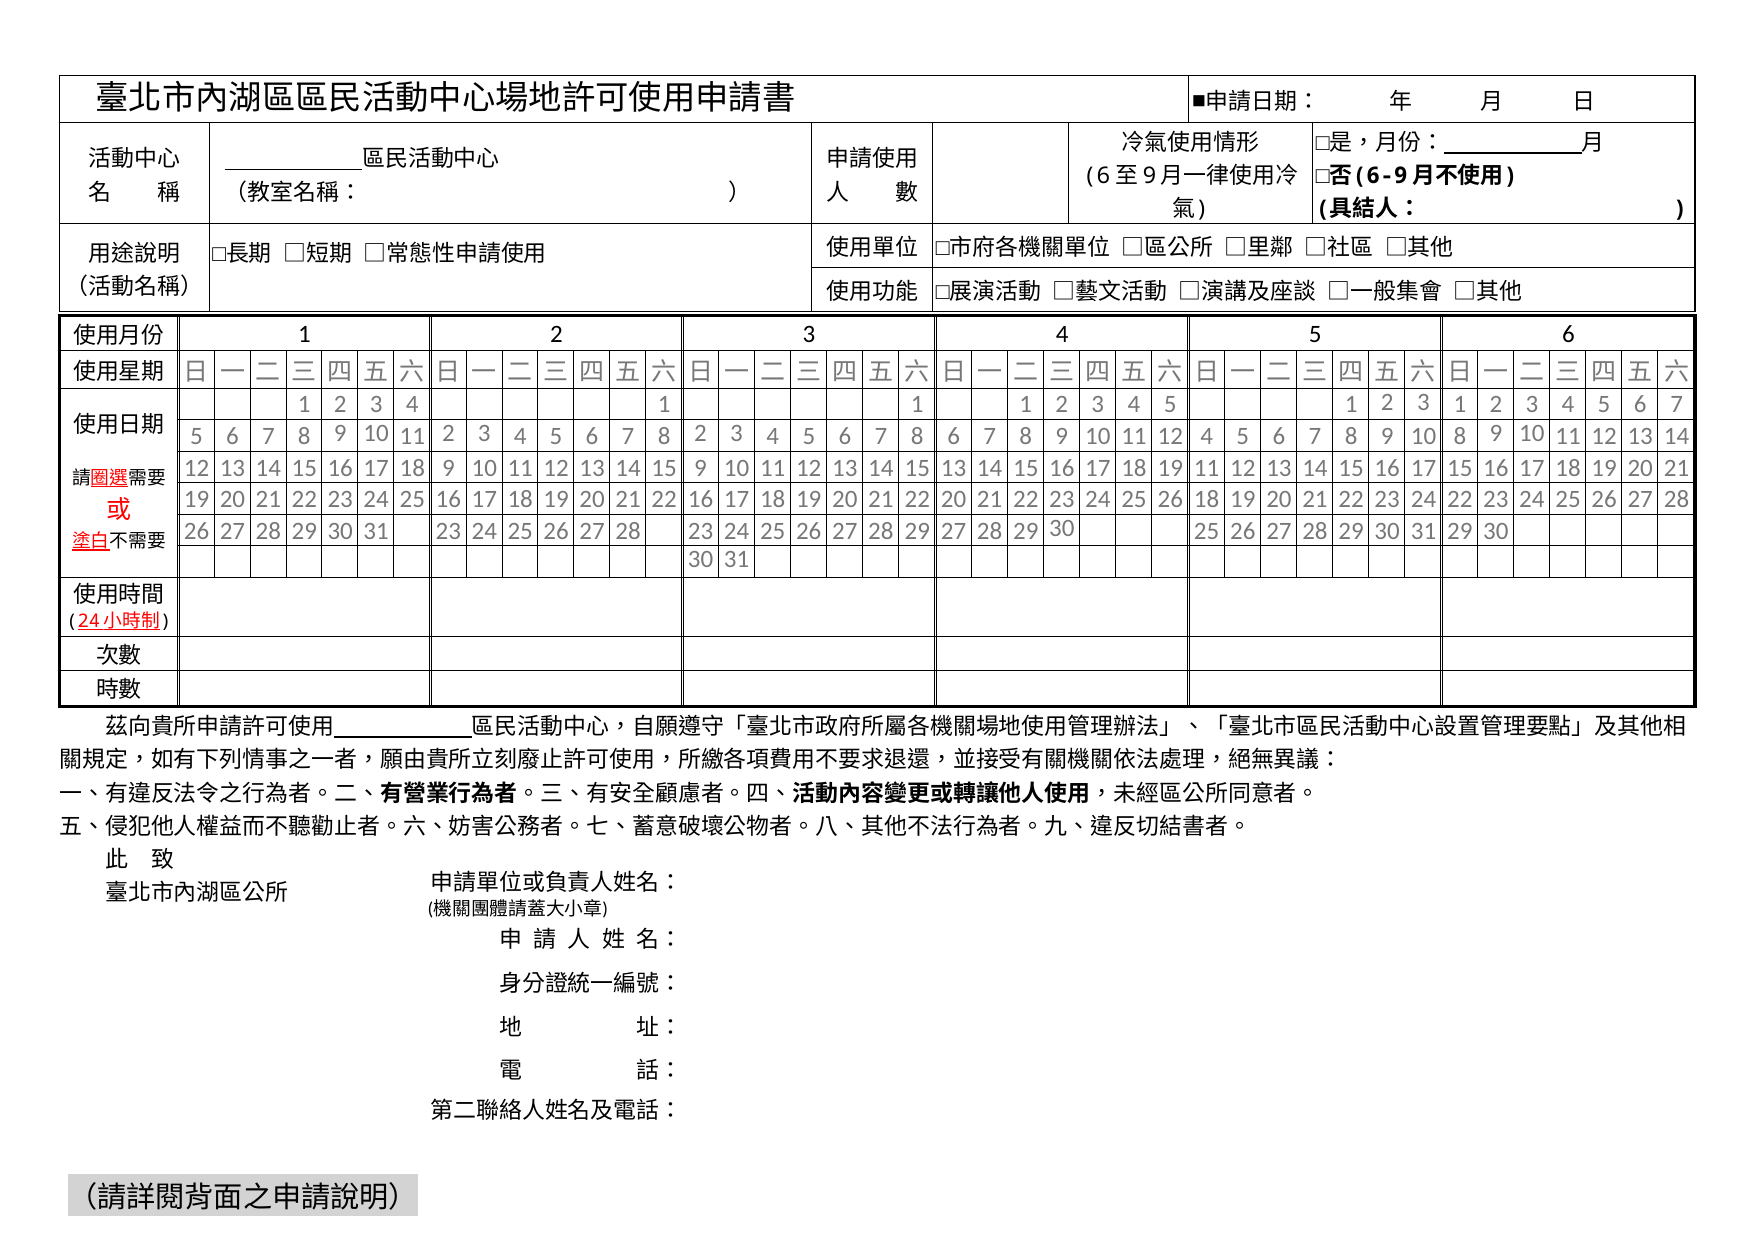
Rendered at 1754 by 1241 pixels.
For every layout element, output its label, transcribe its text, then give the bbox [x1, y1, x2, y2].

table_cell 17 [1514, 452, 1549, 482]
table_cell [394, 546, 429, 577]
table_cell 電 話： [416, 1052, 693, 1092]
table_cell 6 [937, 420, 971, 451]
table_cell [467, 546, 502, 577]
table_cell 3 [467, 420, 502, 451]
table_cell 日 [1190, 351, 1224, 388]
table_cell □是，月份： 月 □否(6-9月不使用) (具結人： ) [1313, 123, 1694, 223]
table_cell 18 [394, 452, 429, 482]
table_cell [719, 389, 754, 419]
table_cell [1586, 515, 1621, 545]
text [1223, 874, 1695, 907]
table_cell 5 [791, 420, 826, 451]
table_cell [791, 389, 826, 419]
table_header [693, 871, 1223, 921]
table_header 2 [432, 317, 681, 350]
table_cell 10 [1514, 420, 1549, 451]
table_cell [693, 1009, 1223, 1052]
table_cell 4 [1550, 389, 1585, 419]
text 茲向貴所申請許可使用 區民活動中心，自願遵守「臺北市政府所屬各機關場地使用管理辦法」、「臺北市區民活動中心設置管理要點」及其他相關規定，如有下列情事之一者，願由貴所立刻廢止許可使用，所繳各項費用不要求退還，並接受有關機關依法處理，絕無異議： [59, 708, 1695, 774]
table_cell 13 [1261, 452, 1296, 482]
table_cell 28 [610, 515, 645, 545]
table_cell 28 [1658, 483, 1693, 514]
table_cell [287, 546, 321, 577]
table_cell 2 [684, 420, 718, 451]
table_cell 10 [467, 452, 502, 482]
table_cell 二 [503, 351, 537, 388]
table_cell 14 [251, 452, 286, 482]
table_cell [180, 389, 214, 419]
table_cell 四 [827, 351, 862, 388]
table_cell 27 [937, 515, 971, 545]
table_cell 2 [1044, 389, 1079, 419]
table_cell 11 [503, 452, 537, 482]
table_cell [215, 389, 250, 419]
table_cell 28 [251, 515, 286, 545]
table_cell 19 [1225, 483, 1260, 514]
table_cell [1514, 546, 1549, 577]
table_cell 15 [646, 452, 681, 482]
table_cell 11 [1190, 452, 1224, 482]
table_cell 31 [1405, 515, 1440, 545]
table_cell 3 [1080, 389, 1115, 419]
table_cell 30 [1478, 515, 1513, 545]
table_cell 20 [827, 483, 862, 514]
table_cell 8 [1443, 420, 1477, 451]
table_cell 26 [1586, 483, 1621, 514]
table_cell 五 [610, 351, 645, 388]
table_cell 19 [791, 483, 826, 514]
table_cell 9 [1044, 420, 1079, 451]
table_cell 13 [937, 452, 971, 482]
table_cell 五 [863, 351, 898, 388]
table_cell 22 [1008, 483, 1043, 514]
table_cell 申請使用 人 數 [812, 123, 932, 223]
table_cell 6 [1261, 420, 1296, 451]
table_cell 五 [1116, 351, 1151, 388]
table_cell 3 [1405, 389, 1440, 419]
table_header ■申請日期： 年 月 日 [1189, 76, 1694, 122]
table_cell 23 [322, 483, 357, 514]
table_cell 21 [1658, 452, 1693, 482]
table_cell 六 [646, 351, 681, 388]
table_cell 4 [1190, 420, 1224, 451]
table_cell [1008, 546, 1043, 577]
table_cell 六 [394, 351, 429, 388]
table_cell 14 [972, 452, 1007, 482]
table_cell [215, 546, 250, 577]
table_cell [1443, 671, 1693, 704]
table_cell [1044, 546, 1079, 577]
table_cell 29 [1333, 515, 1368, 545]
table_cell 5 [1586, 389, 1621, 419]
table_cell 地 址： [416, 1009, 693, 1052]
table_cell 18 [503, 483, 537, 514]
table_cell [684, 671, 934, 704]
table_cell 四 [574, 351, 609, 388]
table_cell [574, 546, 609, 577]
table_cell 12 [791, 452, 826, 482]
table_cell 16 [322, 452, 357, 482]
table_cell [1297, 546, 1332, 577]
table_cell 11 [755, 452, 790, 482]
table_cell [432, 546, 466, 577]
table_cell [646, 515, 681, 545]
table_cell 26 [1225, 515, 1260, 545]
table_cell 1 [1443, 389, 1477, 419]
table_cell 3 [1514, 389, 1549, 419]
table_cell 23 [684, 515, 718, 545]
table_cell 1 [1333, 389, 1368, 419]
table_cell 19 [180, 483, 214, 514]
table_cell [693, 921, 1223, 965]
table_cell 7 [1658, 389, 1693, 419]
table_cell 21 [610, 483, 645, 514]
table_cell 21 [1297, 483, 1332, 514]
table_cell 二 [251, 351, 286, 388]
table_cell 25 [394, 483, 429, 514]
table_cell [432, 389, 466, 419]
table_cell 10 [719, 452, 754, 482]
table_cell 15 [899, 452, 934, 482]
table_cell [937, 546, 971, 577]
table_cell [432, 578, 681, 636]
table_cell 27 [574, 515, 609, 545]
table_cell 12 [1225, 452, 1260, 482]
table_cell 14 [610, 452, 645, 482]
table_cell 使用星期 [61, 351, 177, 388]
table_cell [180, 546, 214, 577]
table_cell □市府各機關單位 □區公所 □里鄰 □社區 □其他 [933, 224, 1694, 267]
table_cell 28 [863, 515, 898, 545]
table_cell 5 [1225, 420, 1260, 451]
table_cell 17 [1080, 452, 1115, 482]
table_cell [827, 389, 862, 419]
table_cell [467, 389, 502, 419]
table_cell 22 [1333, 483, 1368, 514]
table_cell 六 [1405, 351, 1440, 388]
table_cell 22 [287, 483, 321, 514]
table_cell 次數 [61, 637, 177, 670]
table_cell 8 [899, 420, 934, 451]
table_cell 11 [1550, 420, 1585, 451]
table_cell [684, 389, 718, 419]
table_cell 日 [180, 351, 214, 388]
table_cell 20 [1622, 452, 1657, 482]
table_cell 10 [1080, 420, 1115, 451]
table_cell 4 [755, 420, 790, 451]
table_cell 14 [1297, 452, 1332, 482]
table_cell 21 [972, 483, 1007, 514]
table_cell [1190, 637, 1440, 670]
table_cell 20 [215, 483, 250, 514]
table_cell 6 [215, 420, 250, 451]
table_cell 22 [899, 483, 934, 514]
table_cell [180, 578, 429, 636]
table_cell 五 [1622, 351, 1657, 388]
table_cell 29 [1008, 515, 1043, 545]
table_cell [432, 637, 681, 670]
table_cell 5 [538, 420, 573, 451]
table_cell 9 [1478, 420, 1513, 451]
table_cell 26 [538, 515, 573, 545]
table_cell 8 [1008, 420, 1043, 451]
table_cell 6 [1622, 389, 1657, 419]
table_cell 21 [251, 483, 286, 514]
table_cell [1152, 546, 1187, 577]
table_cell 六 [899, 351, 934, 388]
table_cell [1658, 515, 1693, 545]
table_cell 5 [180, 420, 214, 451]
table_header 6 [1443, 317, 1693, 350]
table_cell [863, 546, 898, 577]
table_cell 四 [1586, 351, 1621, 388]
table_cell [610, 389, 645, 419]
table_cell 二 [1008, 351, 1043, 388]
table_cell 三 [1044, 351, 1079, 388]
table_cell [322, 546, 357, 577]
table_cell 時數 [61, 671, 177, 704]
table_cell [863, 389, 898, 419]
table_cell 25 [1190, 515, 1224, 545]
table_cell 用途說明 （活動名稱） [60, 224, 209, 311]
table_cell 20 [937, 483, 971, 514]
table_cell 9 [322, 420, 357, 451]
table_cell 18 [1550, 452, 1585, 482]
table_cell 三 [1297, 351, 1332, 388]
table_cell 25 [503, 515, 537, 545]
table_cell 三 [287, 351, 321, 388]
table_cell 24 [1080, 483, 1115, 514]
table_cell [1190, 671, 1440, 704]
table_cell [538, 389, 573, 419]
table_cell [1080, 546, 1115, 577]
table_cell 6 [827, 420, 862, 451]
table_cell [1622, 546, 1657, 577]
table_cell 4 [1116, 389, 1151, 419]
table_cell 31 [719, 546, 754, 577]
table_cell 15 [287, 452, 321, 482]
table_cell 28 [1297, 515, 1332, 545]
table_cell 31 [358, 515, 393, 545]
table_cell 日 [1443, 351, 1477, 388]
table_cell [755, 546, 790, 577]
table_cell □展演活動 □藝文活動 □演講及座談 □一般集會 □其他 [933, 268, 1694, 311]
table_cell 3 [719, 420, 754, 451]
table_cell 27 [827, 515, 862, 545]
table_cell [693, 965, 1223, 1009]
table_cell [1443, 637, 1693, 670]
table_cell 24 [1514, 483, 1549, 514]
table_cell [1514, 515, 1549, 545]
table_cell 10 [1405, 420, 1440, 451]
table_cell 26 [791, 515, 826, 545]
table_cell [755, 389, 790, 419]
table_cell [180, 671, 429, 704]
table_cell [937, 637, 1187, 670]
table_cell 身分證統一編號： [416, 965, 693, 1009]
table_cell 25 [1550, 483, 1585, 514]
table_cell [358, 546, 393, 577]
table_cell [1443, 546, 1477, 577]
table_cell 三 [791, 351, 826, 388]
table_cell 30 [1044, 515, 1079, 545]
table_cell 27 [1622, 483, 1657, 514]
table_cell 二 [755, 351, 790, 388]
table_cell 16 [684, 483, 718, 514]
table_cell [1333, 546, 1368, 577]
table_cell 6 [574, 420, 609, 451]
table_cell 1 [1008, 389, 1043, 419]
table_cell [1152, 515, 1187, 545]
table_cell 17 [358, 452, 393, 482]
table_cell 20 [574, 483, 609, 514]
table_cell 四 [322, 351, 357, 388]
table_cell 四 [1333, 351, 1368, 388]
table_cell 30 [1369, 515, 1404, 545]
table_cell [1369, 546, 1404, 577]
table_cell 22 [1443, 483, 1477, 514]
table_cell 12 [1586, 420, 1621, 451]
table_cell [693, 1092, 1223, 1132]
table_cell [538, 546, 573, 577]
table_cell 2 [1478, 389, 1513, 419]
table_cell [1261, 546, 1296, 577]
table_cell 18 [1116, 452, 1151, 482]
table_cell 30 [684, 546, 718, 577]
table_cell 24 [467, 515, 502, 545]
table_cell 申 請 人 姓 名： [416, 921, 693, 965]
table_cell 20 [1261, 483, 1296, 514]
table_cell [1116, 515, 1151, 545]
table_cell [1550, 515, 1585, 545]
table_cell 活動中心 名 稱 [60, 123, 209, 223]
table_cell 13 [574, 452, 609, 482]
table_cell 四 [1080, 351, 1115, 388]
table_cell [972, 389, 1007, 419]
table_cell 一 [215, 351, 250, 388]
table_cell [1225, 389, 1260, 419]
table_cell [180, 637, 429, 670]
table_cell 24 [1405, 483, 1440, 514]
table_header 申請單位或負責人姓名： (機關團體請蓋大小章) [416, 871, 693, 921]
table_cell 18 [755, 483, 790, 514]
table_cell 第二聯絡人姓名及電話： [416, 1092, 693, 1132]
table_cell [503, 546, 537, 577]
table_cell 1 [287, 389, 321, 419]
table_cell 23 [1369, 483, 1404, 514]
table_cell 一 [1225, 351, 1260, 388]
table_header 5 [1190, 317, 1440, 350]
table_cell 13 [1622, 420, 1657, 451]
table_cell [503, 389, 537, 419]
table_cell 9 [1369, 420, 1404, 451]
table_cell [937, 671, 1187, 704]
table_cell 12 [180, 452, 214, 482]
table_cell 15 [1008, 452, 1043, 482]
table_cell [1550, 546, 1585, 577]
table_cell 18 [1190, 483, 1224, 514]
table_cell [1478, 546, 1513, 577]
table_cell 12 [538, 452, 573, 482]
table_cell 25 [755, 515, 790, 545]
table_cell 2 [1369, 389, 1404, 419]
table_cell 7 [610, 420, 645, 451]
table_cell 7 [972, 420, 1007, 451]
table_cell 三 [538, 351, 573, 388]
table_cell [610, 546, 645, 577]
table_cell [684, 578, 934, 636]
table_cell [1225, 546, 1260, 577]
table_cell [1261, 389, 1296, 419]
table_cell 7 [251, 420, 286, 451]
table_cell 日 [684, 351, 718, 388]
table_cell 二 [1261, 351, 1296, 388]
table_cell 二 [1514, 351, 1549, 388]
table_cell [251, 389, 286, 419]
table_cell [899, 546, 934, 577]
table_cell 19 [538, 483, 573, 514]
table_cell 六 [1658, 351, 1693, 388]
table_cell □長期 □短期 □常態性申請使用 [210, 224, 811, 311]
table_cell 9 [684, 452, 718, 482]
table_header 4 [937, 317, 1187, 350]
table_cell 29 [1443, 515, 1477, 545]
table_cell 15 [1333, 452, 1368, 482]
table_cell 27 [215, 515, 250, 545]
table_cell [646, 546, 681, 577]
table_cell 區民活動中心 （教室名稱： ） [210, 123, 811, 223]
table_cell 一 [1478, 351, 1513, 388]
table_cell 1 [646, 389, 681, 419]
text 臺北市內湖區公所 [59, 874, 401, 907]
table_cell [1116, 546, 1151, 577]
table_cell 2 [322, 389, 357, 419]
table_cell 14 [1658, 420, 1693, 451]
table_cell [1443, 578, 1693, 636]
table_cell [1658, 546, 1693, 577]
table_cell [933, 123, 1068, 223]
table_cell 8 [287, 420, 321, 451]
table_cell 五 [358, 351, 393, 388]
table_cell 27 [1261, 515, 1296, 545]
table_cell 25 [1116, 483, 1151, 514]
table_cell 24 [719, 515, 754, 545]
table_cell [432, 671, 681, 704]
table_cell [827, 546, 862, 577]
table_cell 3 [358, 389, 393, 419]
table_cell [1297, 389, 1332, 419]
table_cell 17 [1405, 452, 1440, 482]
table_cell 五 [1369, 351, 1404, 388]
table_cell 4 [394, 389, 429, 419]
table_cell [1405, 546, 1440, 577]
table_cell 8 [1333, 420, 1368, 451]
table_cell [574, 389, 609, 419]
table_cell [693, 1052, 1223, 1092]
text 此 致 [59, 841, 1695, 1158]
table_cell [1190, 389, 1224, 419]
table_cell 16 [1044, 452, 1079, 482]
table_cell 冷氣使用情形 (6至9月一律使用冷氣) [1069, 123, 1312, 223]
table_header 使用月份 [61, 317, 177, 350]
table_cell 19 [1586, 452, 1621, 482]
table_cell 17 [467, 483, 502, 514]
table_cell 8 [646, 420, 681, 451]
table_cell 30 [322, 515, 357, 545]
table_cell 16 [432, 483, 466, 514]
table_header 1 [180, 317, 429, 350]
table_cell 19 [1152, 452, 1187, 482]
table_cell [791, 546, 826, 577]
table_cell [1622, 515, 1657, 545]
table_header 臺北市內湖區區民活動中心場地許可使用申請書 [60, 76, 1188, 122]
table_cell 26 [180, 515, 214, 545]
table_cell 一 [467, 351, 502, 388]
table_cell 13 [215, 452, 250, 482]
table_cell 一 [719, 351, 754, 388]
table_cell 29 [287, 515, 321, 545]
table_cell 使用功能 [812, 268, 932, 311]
table_cell [1190, 578, 1440, 636]
table_cell [1586, 546, 1621, 577]
table_cell 三 [1550, 351, 1585, 388]
table_cell 23 [1478, 483, 1513, 514]
table_cell 7 [863, 420, 898, 451]
table_cell [251, 546, 286, 577]
table_cell 日 [432, 351, 466, 388]
table_cell 14 [863, 452, 898, 482]
table_header 3 [684, 317, 934, 350]
table_cell [1190, 546, 1224, 577]
table_cell 29 [899, 515, 934, 545]
table_cell 11 [1116, 420, 1151, 451]
table_cell 24 [358, 483, 393, 514]
table_cell 4 [503, 420, 537, 451]
table_cell 15 [1443, 452, 1477, 482]
table_cell 六 [1152, 351, 1187, 388]
table_cell 17 [719, 483, 754, 514]
table_cell [1080, 515, 1115, 545]
table_cell 16 [1478, 452, 1513, 482]
text 一、有違反法令之行為者。二、有營業行為者。三、有安全顧慮者。四、活動內容變更或轉讓他人使用，未經區公所同意者。 五、侵犯他人權益而不聽勸止者。六、妨害公務者。七、蓄意破壞公物者。八、其他不法行為者。九、違反切結書者。 [59, 774, 1695, 841]
table_cell 使用日期 請圈選需要或 塗白不需要 [61, 389, 177, 577]
table_cell 13 [827, 452, 862, 482]
table_cell 23 [432, 515, 466, 545]
table_cell 22 [646, 483, 681, 514]
table_cell 1 [899, 389, 934, 419]
table_cell 5 [1152, 389, 1187, 419]
table_cell 10 [358, 420, 393, 451]
table_cell 28 [972, 515, 1007, 545]
table_cell [937, 389, 971, 419]
table_cell 日 [937, 351, 971, 388]
table_cell 使用單位 [812, 224, 932, 267]
table_cell [394, 515, 429, 545]
table_cell 26 [1152, 483, 1187, 514]
table_cell 使用時間 (24小時制) [61, 578, 177, 636]
table_cell 2 [432, 420, 466, 451]
table_cell 7 [1297, 420, 1332, 451]
table_cell [972, 546, 1007, 577]
table_cell 12 [1152, 420, 1187, 451]
table_cell 16 [1369, 452, 1404, 482]
table_cell 23 [1044, 483, 1079, 514]
table_cell [684, 637, 934, 670]
table_cell 21 [863, 483, 898, 514]
table_cell 11 [394, 420, 429, 451]
table_cell 一 [972, 351, 1007, 388]
table_cell [937, 578, 1187, 636]
table_cell 9 [432, 452, 466, 482]
